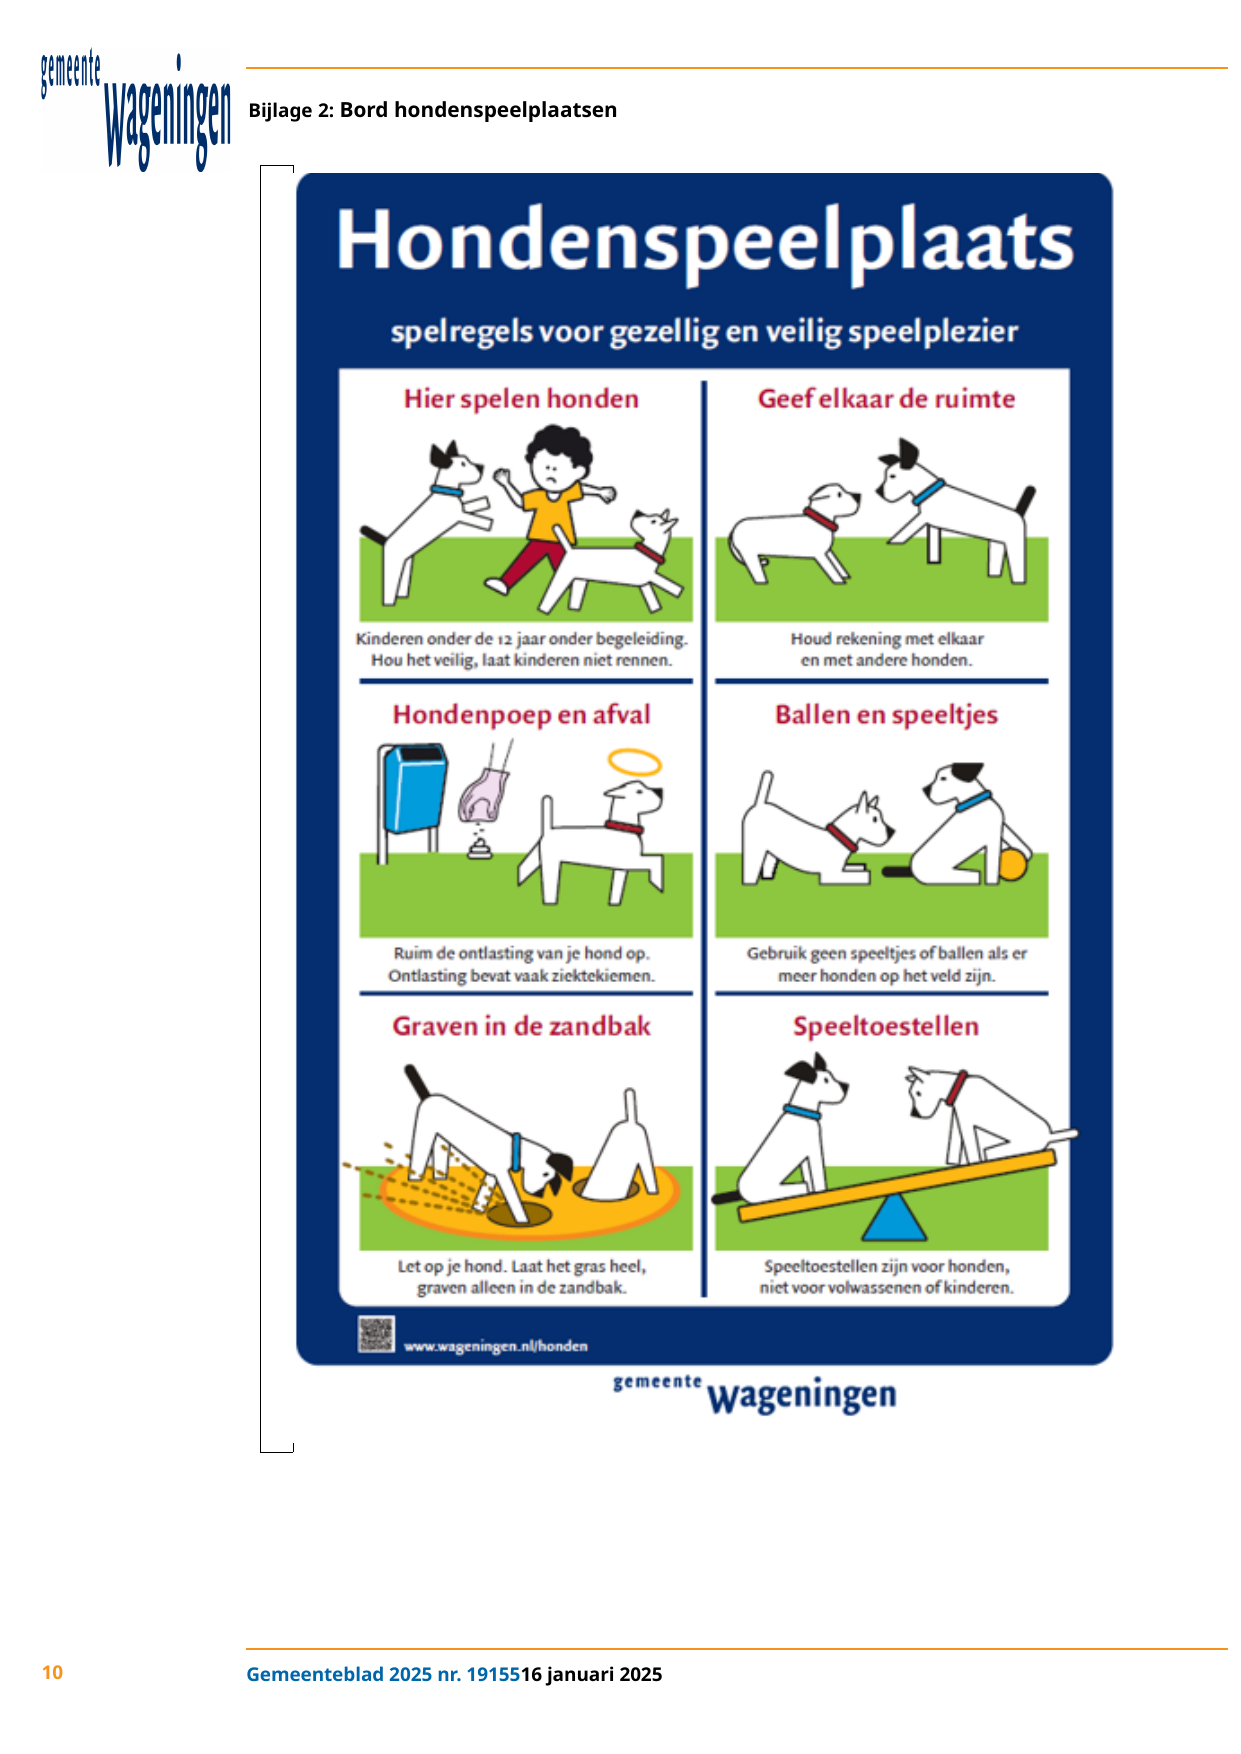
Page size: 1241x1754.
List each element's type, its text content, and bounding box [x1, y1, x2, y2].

text Bijlage 2: Bord hondenspeelplaatsen [248, 95, 1152, 123]
picture [41, 47, 231, 172]
picture [268, 173, 1173, 1443]
